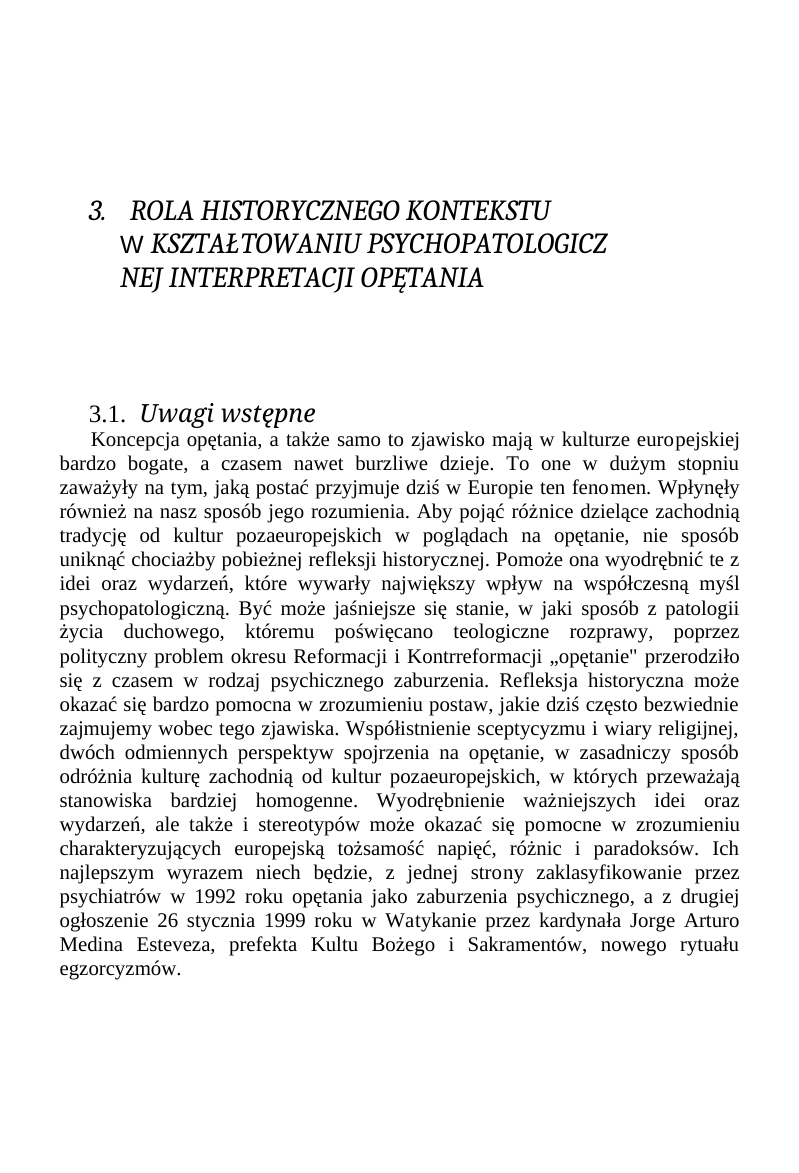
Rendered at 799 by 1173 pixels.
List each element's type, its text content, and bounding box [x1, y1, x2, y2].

subtitle 3. ROLA HISTORYCZNEGO KONTEKSTU [59, 194, 740, 227]
subtitle W KSZTAŁTOWANIU PSYCHOPATOLOGICZ­ [59, 227, 740, 261]
list Uwagi wstępne [59, 402, 740, 427]
text Koncepcja opętania, a także samo to zjawisko mają w kulturze euro­pejskiej bardzo bogate, a czasem nawet burzliwe dzieje. To one w dużym stopniu zaważyły na tym, jaką postać przyjmuje dziś w Europie ten feno­men. Wpłynęły również na nasz sposób jego rozumienia. Aby pojąć róż­nice dzielące zachodnią tradycję od kultur pozaeuropejskich w poglądach na opętanie, nie sposób uniknąć chociażby pobieżnej refleksji historycz­nej. Pomoże ona wyodrębnić te z idei oraz wydarzeń, które wywarły naj­większy wpływ na współczesną myśl psychopatologiczną. Być może jaś­niejsze się stanie, w jaki sposób z patologii życia duchowego, któremu po­święcano teologiczne rozprawy, poprzez polityczny problem okresu Re­formacji i Kontrreformacji „opętanie" przerodziło się z czasem w rodzaj psychicznego zaburzenia. Refleksja historyczna może okazać się bardzo pomocna w zrozumieniu postaw, jakie dziś często bezwiednie zajmujemy wobec tego zjawiska. Współistnienie sceptycyzmu i wiary religijnej, dwóch odmiennych perspektyw spojrzenia na opętanie, w zasadniczy sposób odróżnia kulturę zachodnią od kultur pozaeuropejskich, w któ­rych przeważają stanowiska bardziej homogenne. Wyodrębnienie waż­niejszych idei oraz wydarzeń, ale także i stereotypów może okazać się po­mocne w zrozumieniu charakteryzujących europejską tożsamość napięć, różnic i paradoksów. Ich najlepszym wyrazem niech będzie, z jednej stro­ny zaklasyfikowanie przez psychiatrów w 1992 roku opętania jako zabu­rzenia psychicznego, a z drugiej ogłoszenie 26 stycznia 1999 roku w Wa­tykanie przez kardynała Jorge Arturo Medina Esteveza, prefekta Kultu Bożego i Sakramentów, nowego rytuału egzorcyzmów. [59, 427, 740, 980]
subtitle NEJ INTERPRETACJI OPĘTANIA [59, 261, 740, 294]
